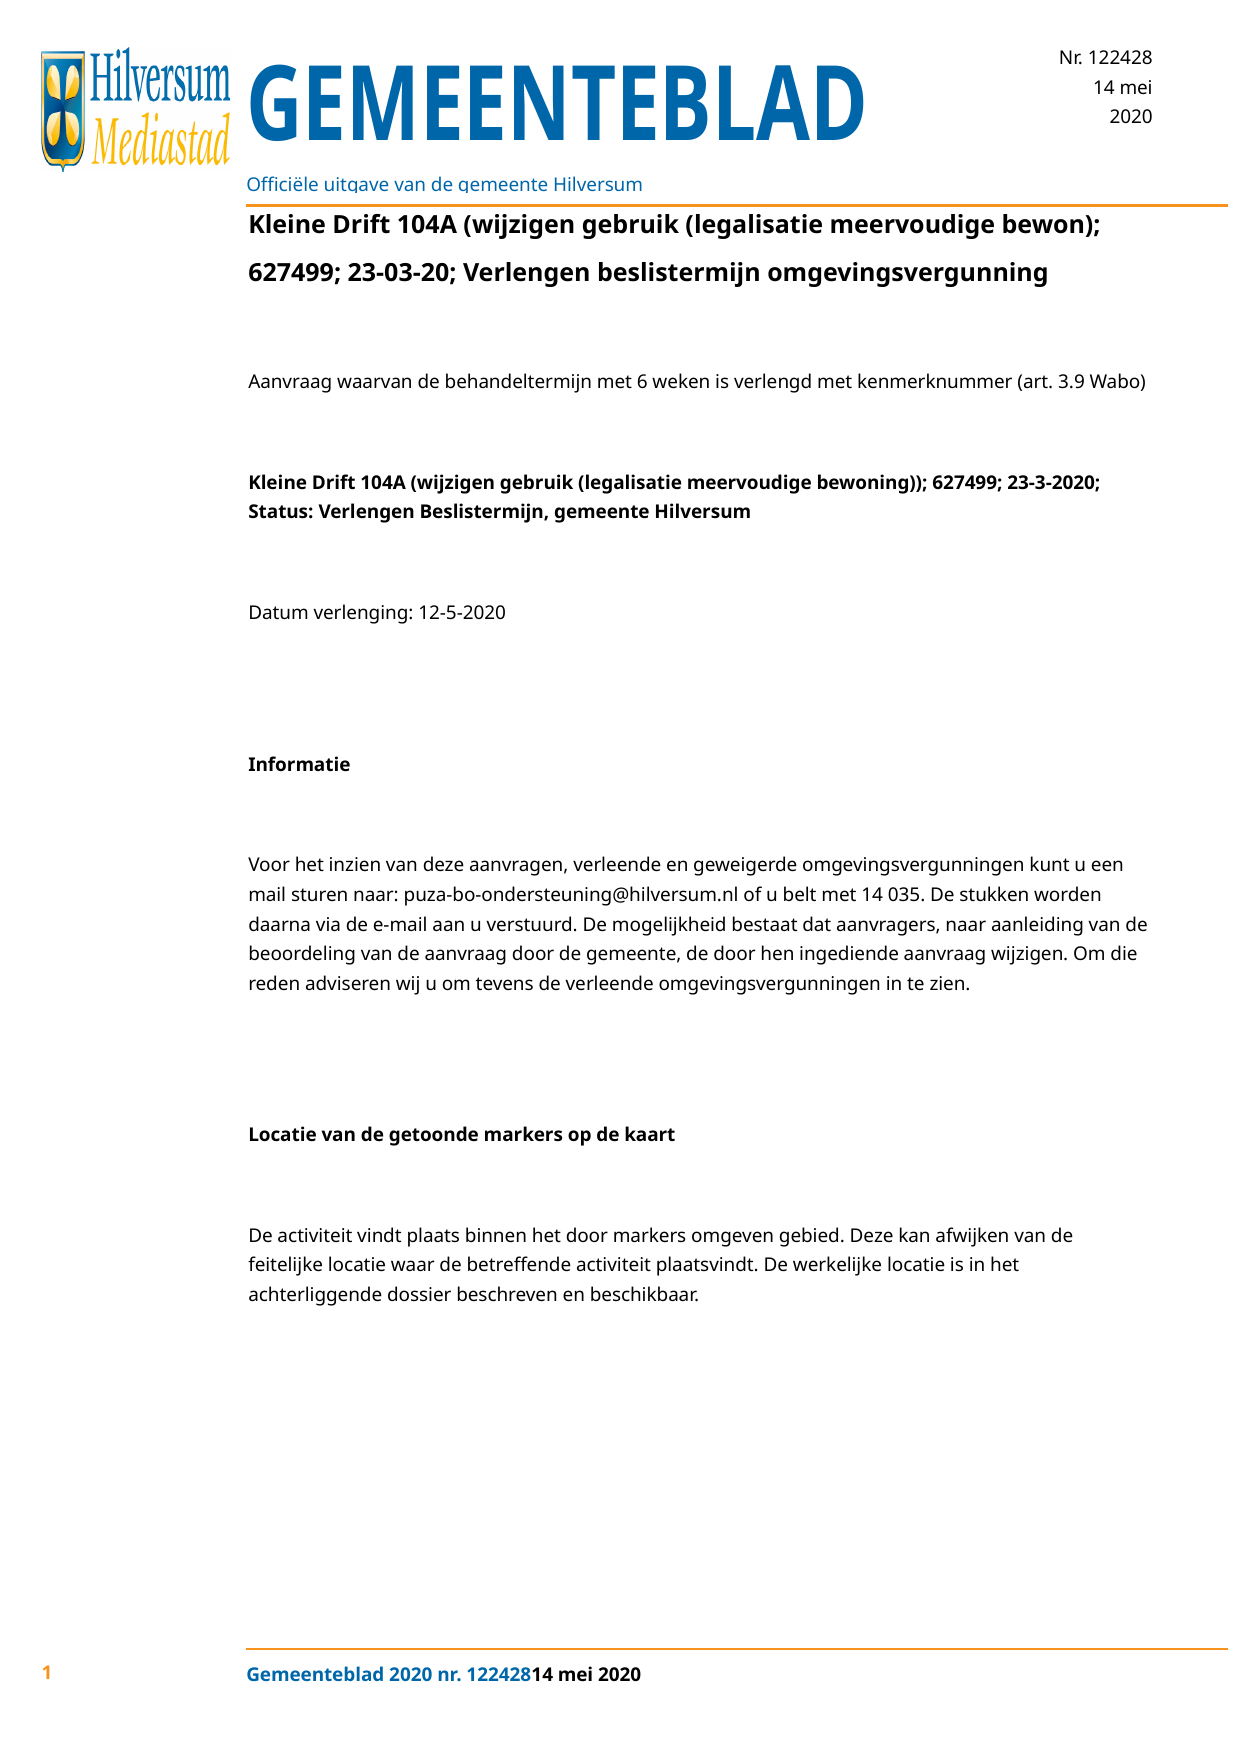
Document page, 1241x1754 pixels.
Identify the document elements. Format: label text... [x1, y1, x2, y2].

picture [41, 47, 231, 172]
text Voor het inzien van deze aanvragen, verleende en geweigerde omgevingsvergunningen kunt u een mail sturen naar: puza-bo-ondersteuning@hilversum.nl of u belt met 14 035. De stukken worden daarna via de e-mail aan u verstuurd. De mogelijkheid bestaat dat aanvragers, naar aanleiding van de beoordeling van de aanvraag door de gemeente, de door hen ingediende aanvraag wijzigen. Om die reden adviseren wij u om tevens de verleende omgevingsvergunningen in te zien. [248, 852, 1152, 996]
text Kleine Drift 104A (wijzigen gebruik (legalisatie meervoudige bewoning)); 627499; 23-3-2020; Status: Verlengen Beslistermijn, gemeente Hilversum [248, 469, 1152, 524]
text Kleine Drift 104A (wijzigen gebruik (legalisatie meervoudige bewon); 627499; 23-03-20; Verlengen beslistermijn omgevingsvergunning [248, 207, 1152, 288]
text Datum verlenging: 12-5-2020 [248, 599, 1152, 625]
text Locatie van de getoonde markers op de kaart [248, 1121, 1152, 1147]
text Aanvraag waarvan de behandeltermijn met 6 weken is verlengd met kenmerknummer (art. 3.9 Wabo) [248, 368, 1152, 394]
text De activiteit vindt plaats binnen het door markers omgeven gebied. Deze kan afwijken van de feitelijke locatie waar de betreffende activiteit plaatsvindt. De werkelijke locatie is in het achterliggende dossier beschreven en beschikbaar. [248, 1222, 1152, 1307]
text Informatie [248, 751, 1152, 777]
